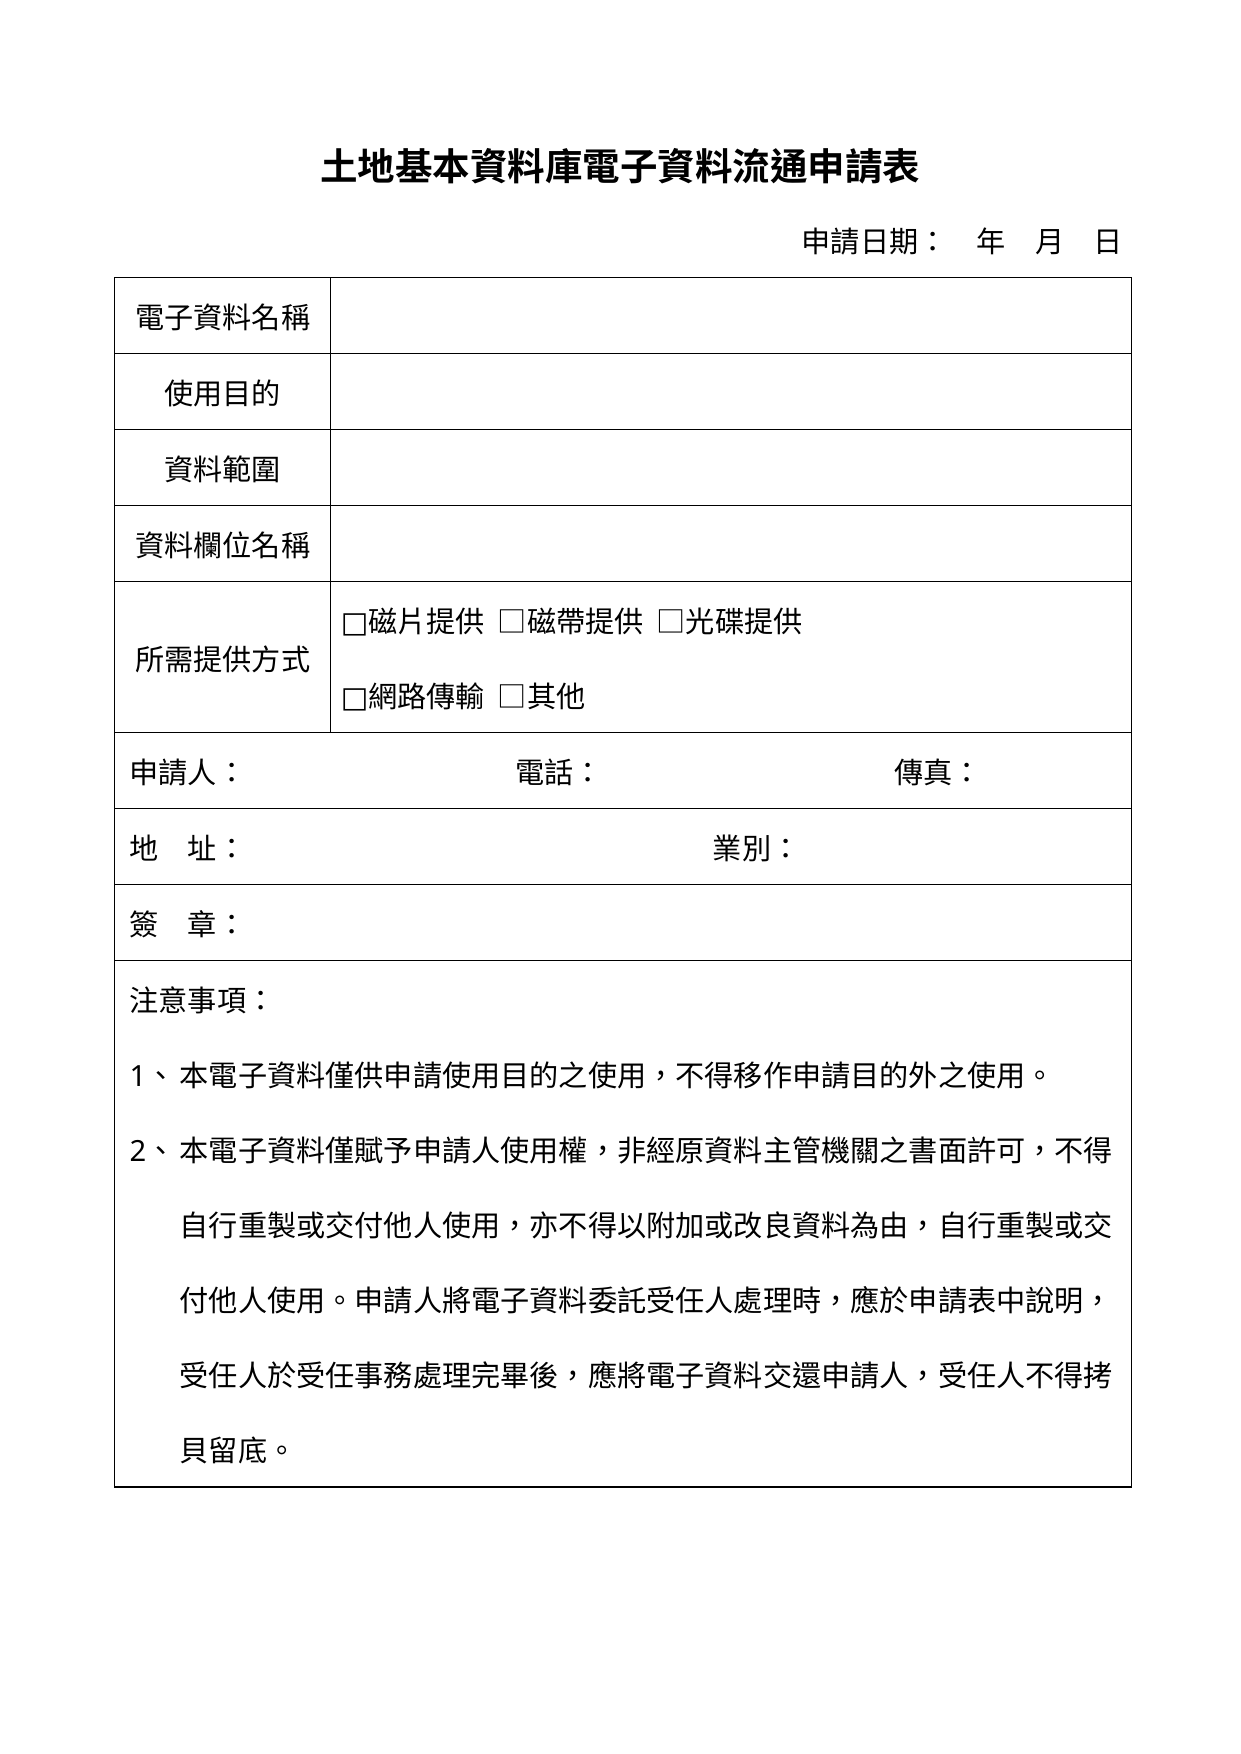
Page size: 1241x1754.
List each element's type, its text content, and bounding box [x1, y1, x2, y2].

table_cell 地 址： 業別： [115, 809, 1131, 884]
table_cell 注意事項： 本電子資料僅供申請使用目的之使用，不得移作申請目的外之使用。 本電子資料僅賦予申請人使用權，非經原資料主管機關之書面許可，不得自行重製或交付他人使用，亦不得以附加或改良資料為由，自行重製或交付他人使用。申請人將電子資料委託受任人處理時，應於申請表中說明，受任人於受任事務處理完畢後，應將電子資料交還申請人，受任人不得拷貝留底。 [115, 961, 1131, 1486]
table_cell 資料欄位名稱 [115, 506, 330, 581]
table_cell 所需提供方式 [115, 582, 330, 732]
table_cell [331, 354, 1131, 429]
table_cell 使用目的 [115, 354, 330, 429]
text 土地基本資料庫電子資料流通申請表 [118, 127, 1122, 202]
table_cell 申請人： 電話： 傳真： [115, 733, 1131, 808]
table_cell □磁片提供 □磁帶提供 □光碟提供 □網路傳輸 □其他 [331, 582, 1131, 732]
text 申請日期： 年 月 日 [118, 202, 1122, 277]
table_cell [331, 506, 1131, 581]
table_header 電子資料名稱 [115, 278, 330, 353]
table_cell 資料範圍 [115, 430, 330, 505]
table_header [331, 278, 1131, 353]
table_cell [331, 430, 1131, 505]
table_cell 簽 章： [115, 885, 1131, 960]
